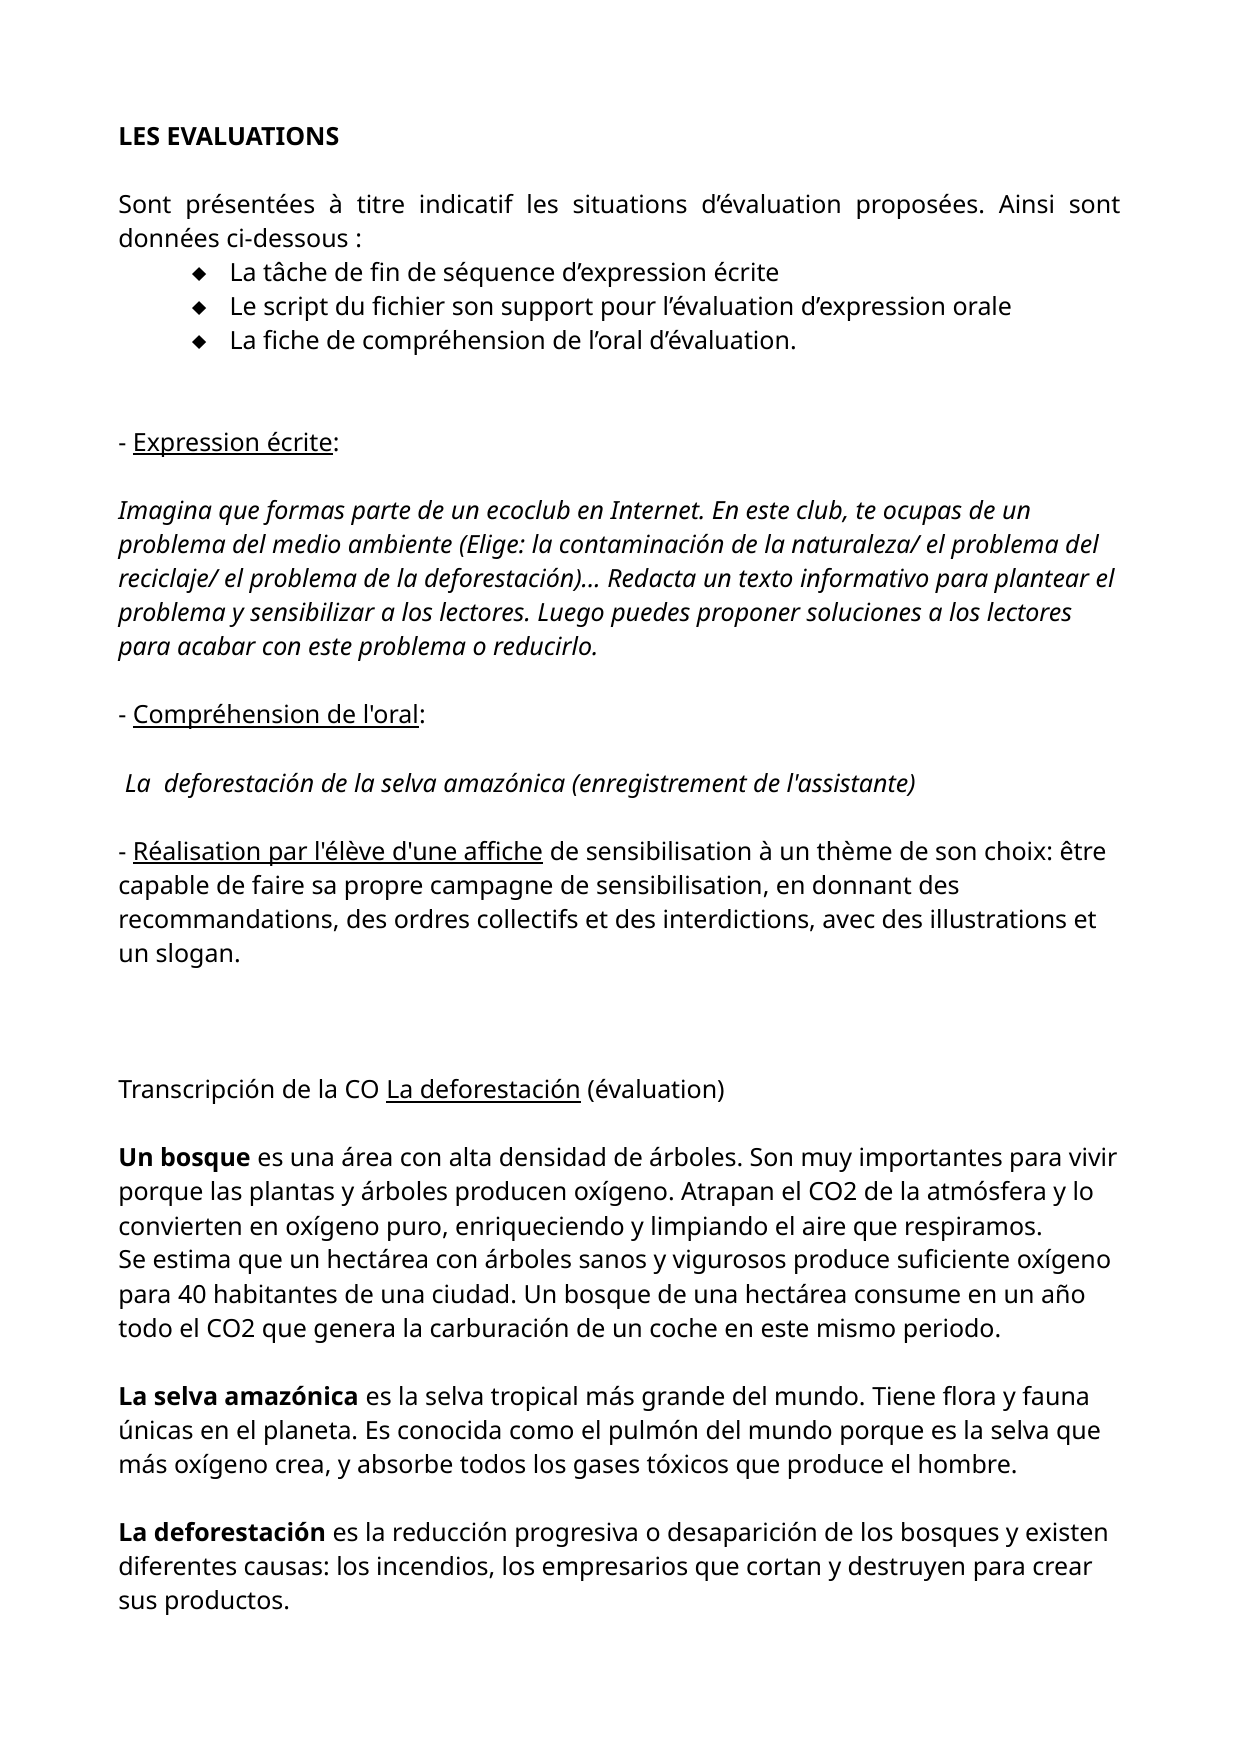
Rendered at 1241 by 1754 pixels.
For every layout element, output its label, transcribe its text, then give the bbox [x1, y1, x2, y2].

list La tâche de fin de séquence d’expression écrite [192, 254, 1122, 288]
text Transcripción de la CO La deforestación (évaluation) [118, 1072, 1122, 1106]
text Se estima que un hectárea con árboles sanos y vigurosos produce suficiente oxígeno para 40 habitantes de una ciudad. Un bosque de una hectárea consume en un año todo el CO2 que genera la carburación de un coche en este mismo periodo. [118, 1242, 1122, 1344]
text La deforestación es la reducción progresiva o desaparición de los bosques y existen diferentes causas: los incendios, los empresarios que cortan y destruyen para crear sus productos. [118, 1515, 1122, 1617]
list Le script du fichier son support pour l’évaluation d’expression orale [192, 288, 1122, 322]
text Sont présentées à titre indicatif les situations d’évaluation proposées. Ainsi sont données ci-dessous : [118, 186, 1122, 254]
text - Expression écrite: [118, 425, 1122, 459]
text LES EVALUATIONS [118, 118, 1122, 152]
text - Compréhension de l'oral: [118, 697, 1122, 731]
text - Réalisation par l'élève d'une affiche de sensibilisation à un thème de son choix: être capable de faire sa propre campagne de sensibilisation, en donnant des recommandations, des ordres collectifs et des interdictions, avec des illustrations et un slogan. [118, 833, 1122, 970]
text La selva amazónica es la selva tropical más grande del mundo. Tiene flora y fauna únicas en el planeta. Es conocida como el pulmón del mundo porque es la selva que más oxígeno crea, y absorbe todos los gases tóxicos que produce el hombre. [118, 1378, 1122, 1481]
text Un bosque es una área con alta densidad de árboles. Son muy importantes para vivir porque las plantas y árboles producen oxígeno. Atrapan el CO2 de la atmósfera y lo convierten en oxígeno puro, enriqueciendo y limpiando el aire que respiramos. [118, 1140, 1122, 1242]
text Imagina que formas parte de un ecoclub en Internet. En este club, te ocupas de un problema del medio ambiente (Elige: la contaminación de la naturaleza/ el problema del reciclaje/ el problema de la deforestación)... Redacta un texto informativo para plantear el problema y sensibilizar a los lectores. Luego puedes proponer soluciones a los lectores para acabar con este problema o reducirlo. [118, 493, 1122, 663]
text La deforestación de la selva amazónica (enregistrement de l'assistante) [118, 765, 1122, 799]
list La fiche de compréhension de l’oral d’évaluation. [192, 322, 1122, 357]
